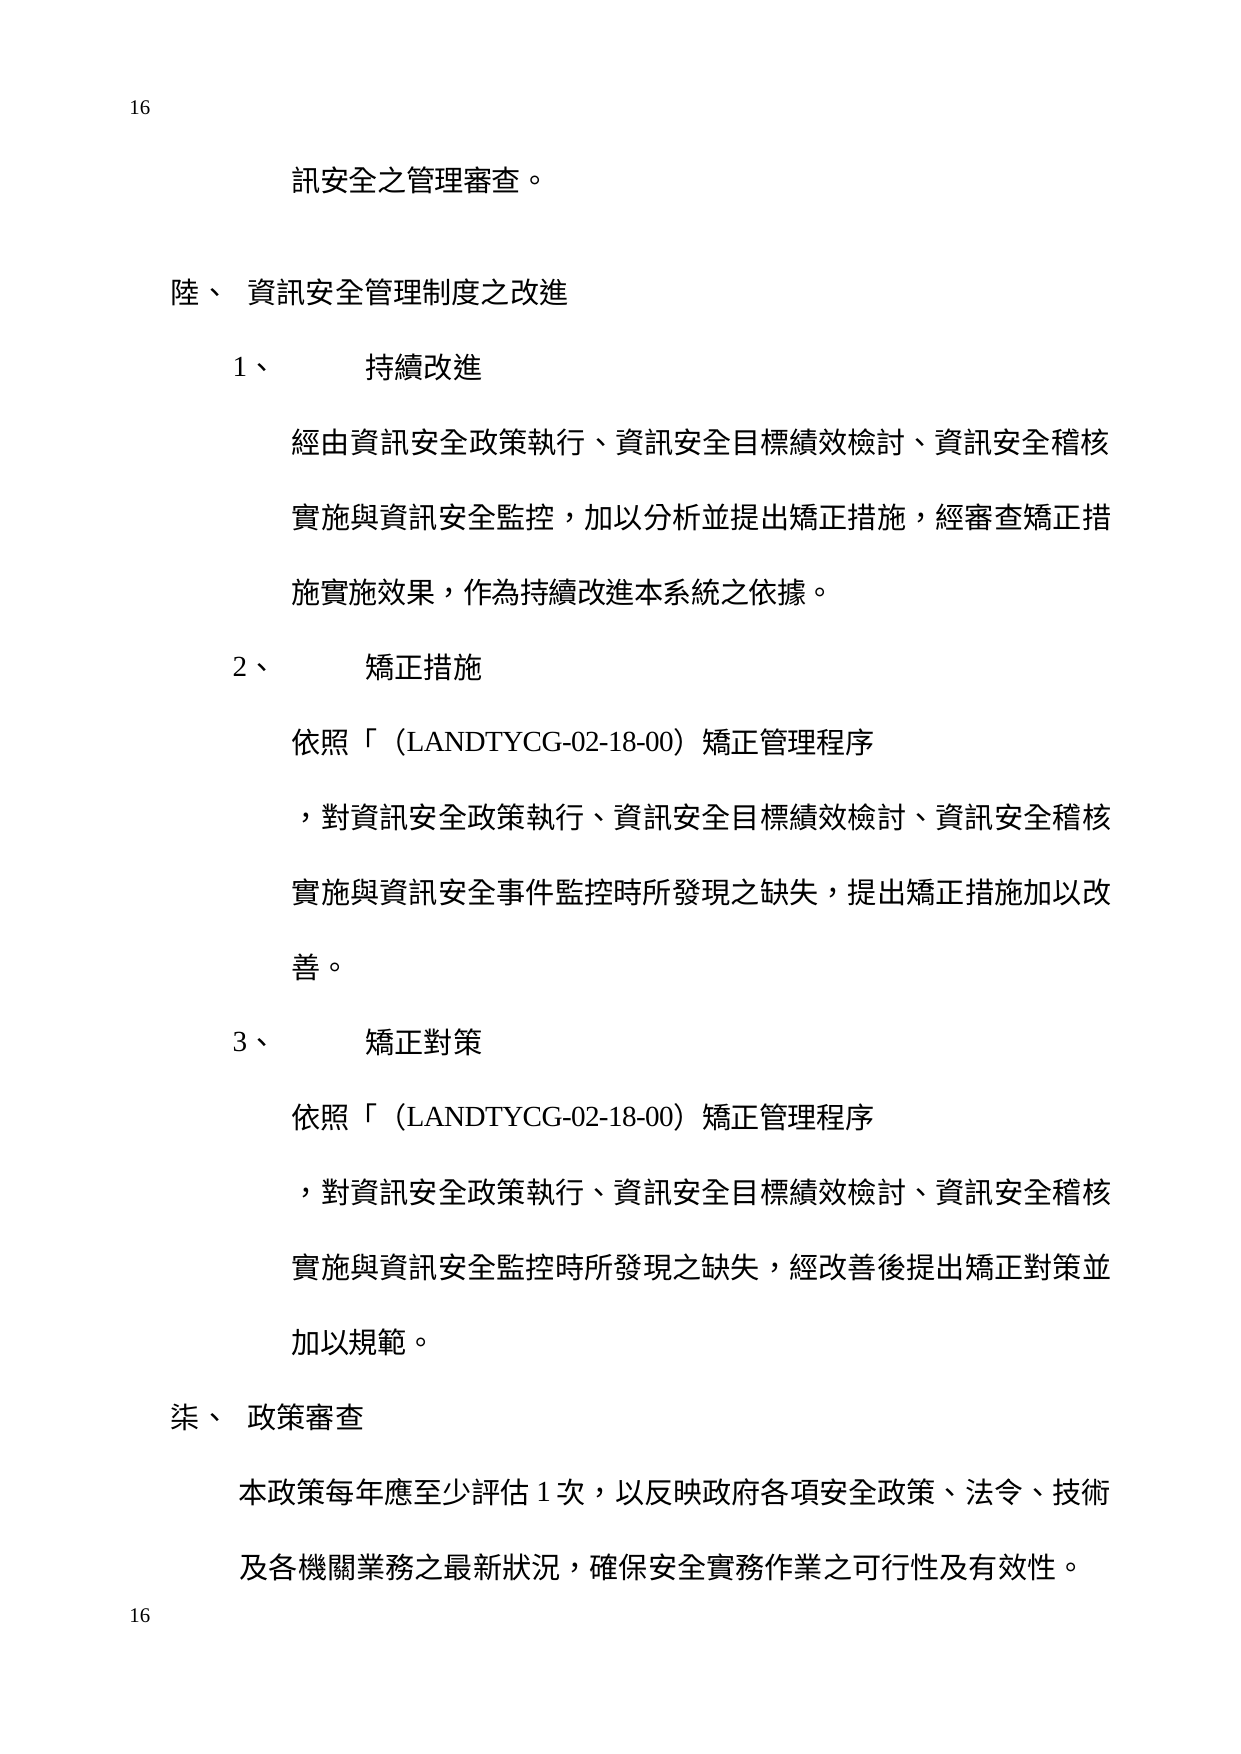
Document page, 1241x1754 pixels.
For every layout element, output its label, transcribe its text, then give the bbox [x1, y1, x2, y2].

text ，對資訊安全政策執行、資訊安全目標績效檢討、資訊安全稽核實施與資訊安全事件監控時所發現之缺失，提出矯正措施加以改善。 [292, 772, 1111, 997]
text ，對資訊安全政策執行、資訊安全目標績效檢討、資訊安全稽核實施與資訊安全監控時所發現之缺失，經改善後提出矯正對策並加以規範。 [292, 1147, 1111, 1372]
subtitle 資訊安全管理制度之改進 [171, 247, 1111, 322]
list 持續改進 [232, 322, 1111, 397]
text 訊安全之管理審查。 [292, 134, 1111, 209]
text 本政策每年應至少評估1次，以反映政府各項安全政策、法令、技術及各機關業務之最新狀況，確保安全實務作業之可行性及有效性。 [238, 1447, 1111, 1597]
text 經由資訊安全政策執行、資訊安全目標績效檢討、資訊安全稽核實施與資訊安全監控，加以分析並提出矯正措施，經審查矯正措施實施效果，作為持續改進本系統之依據。 [292, 397, 1111, 622]
text 依照「（LANDTYCG-02-18-00）矯正管理程序 [292, 1072, 1111, 1147]
list 矯正對策 [232, 997, 1111, 1072]
text 依照「（LANDTYCG-02-18-00）矯正管理程序 [292, 697, 1111, 772]
list 矯正措施 [232, 622, 1111, 697]
subtitle 政策審查 [171, 1372, 1111, 1447]
